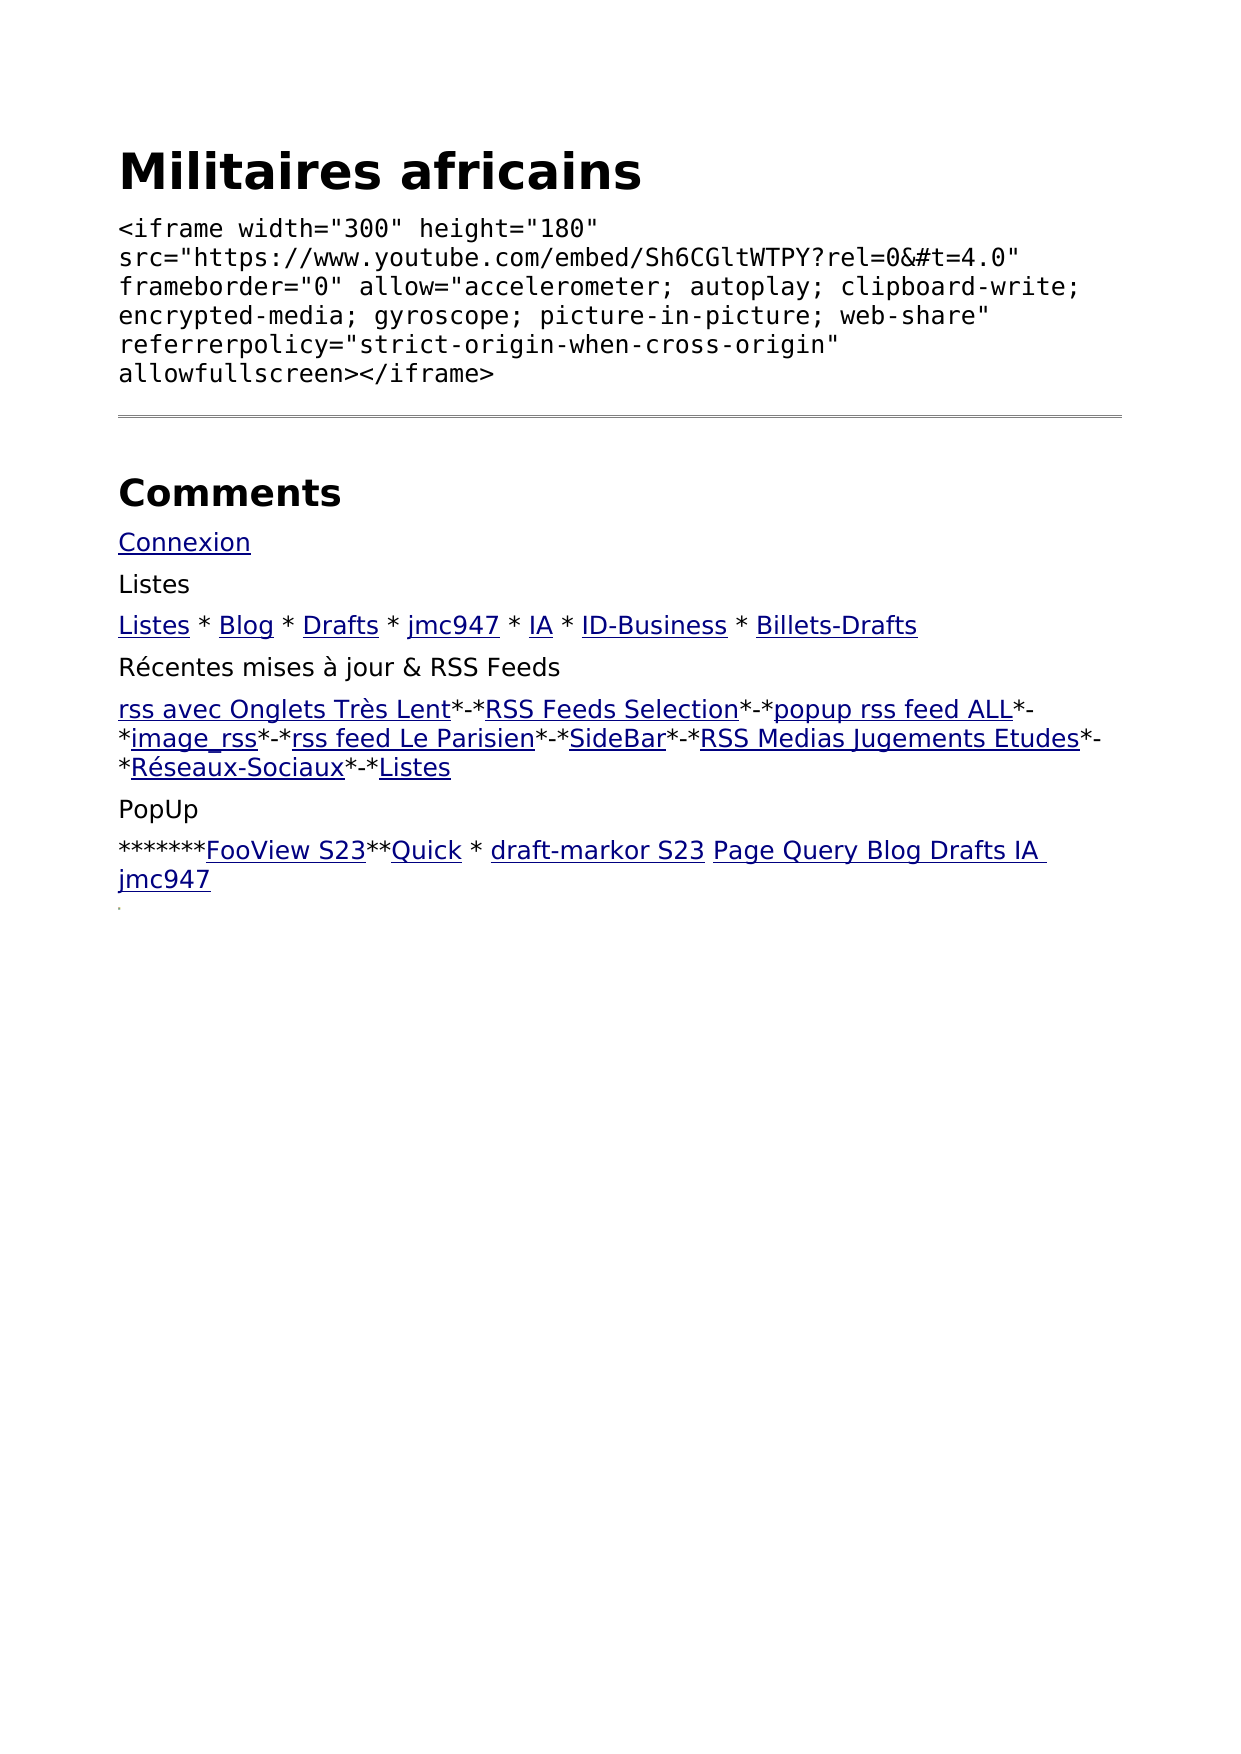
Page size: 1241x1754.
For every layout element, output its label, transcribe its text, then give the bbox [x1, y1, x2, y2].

text Listes * Blog * Drafts * jmc947 * IA * ID-Business * Billets-Drafts [118, 611, 1122, 641]
text Récentes mises à jour & RSS Feeds [118, 653, 1122, 682]
text PopUp [118, 795, 1122, 824]
text Connexion [118, 528, 1122, 557]
text *******FooView S23**Quick * draft-markor S23 Page Query Blog Drafts IA jmc947 [118, 836, 1122, 895]
text <iframe width="300" height="180" src="https://www.youtube.com/embed/Sh6CGltWTPY?rel=0&#t=4.0" frameborder="0" allow="accelerometer; autoplay; clipboard-write; encrypted-media; gyroscope; picture-in-picture; web-share" referrerpolicy="strict-origin-when-cross-origin" allowfullscreen></iframe> [118, 214, 1122, 389]
subtitle Comments [118, 472, 1122, 516]
text rss avec Onglets Très Lent*-*RSS Feeds Selection*-*popup rss feed ALL*-*image_rss*-*rss feed Le Parisien*-*SideBar*-*RSS Medias Jugements Etudes*-*Réseaux-Sociaux*-*Listes [118, 695, 1122, 782]
text Listes [118, 570, 1122, 599]
subtitle Militaires africains [118, 143, 1122, 201]
